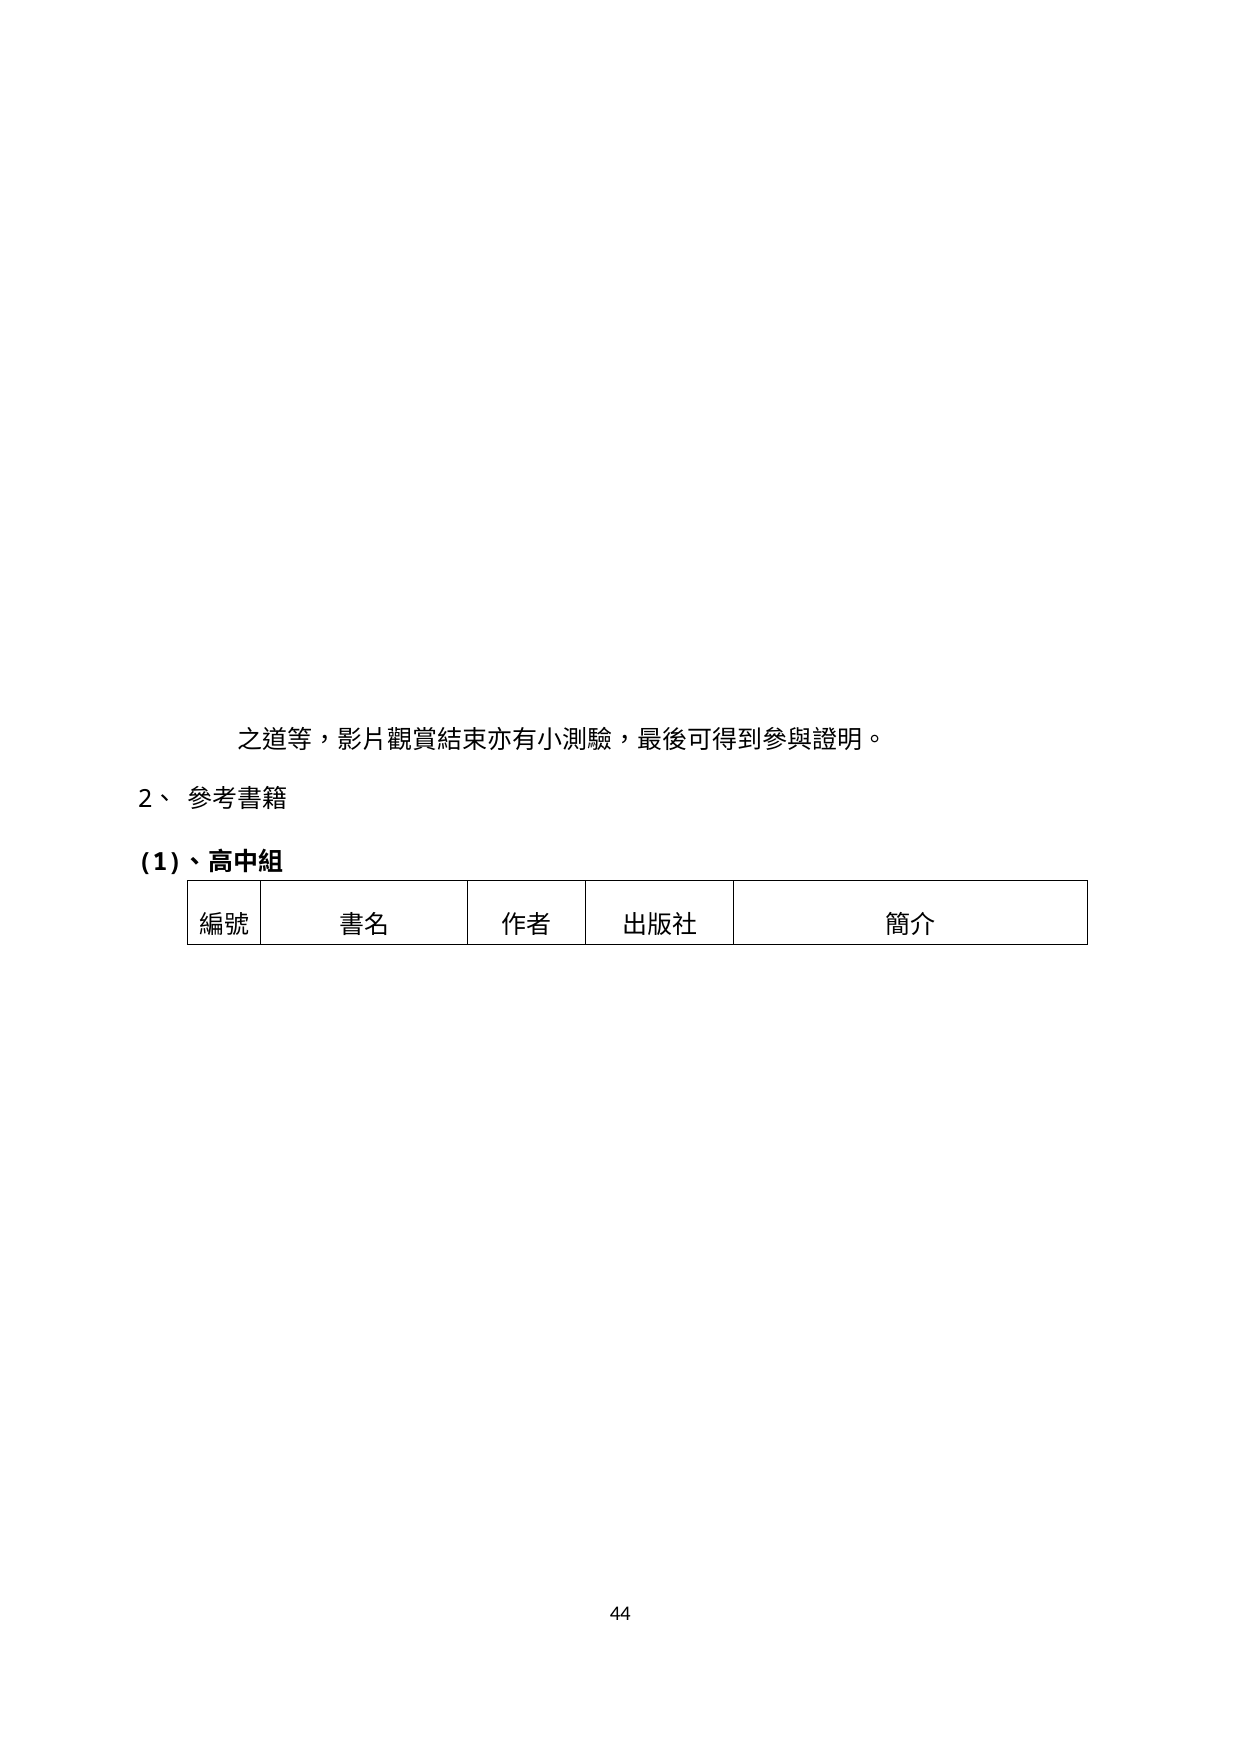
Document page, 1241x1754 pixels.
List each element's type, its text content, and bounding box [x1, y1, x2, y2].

table_header 書名 [261, 881, 467, 944]
list 高中組 [137, 818, 1053, 880]
list 參考書籍 [137, 755, 1053, 818]
table_header 作者 [468, 881, 585, 944]
table_header 編號 [188, 881, 260, 944]
text 之道等，影片觀賞結束亦有小測驗，最後可得到參與證明。 [238, 719, 1053, 755]
table_header 出版社 [586, 881, 733, 944]
table_header 簡介 [734, 881, 1087, 944]
